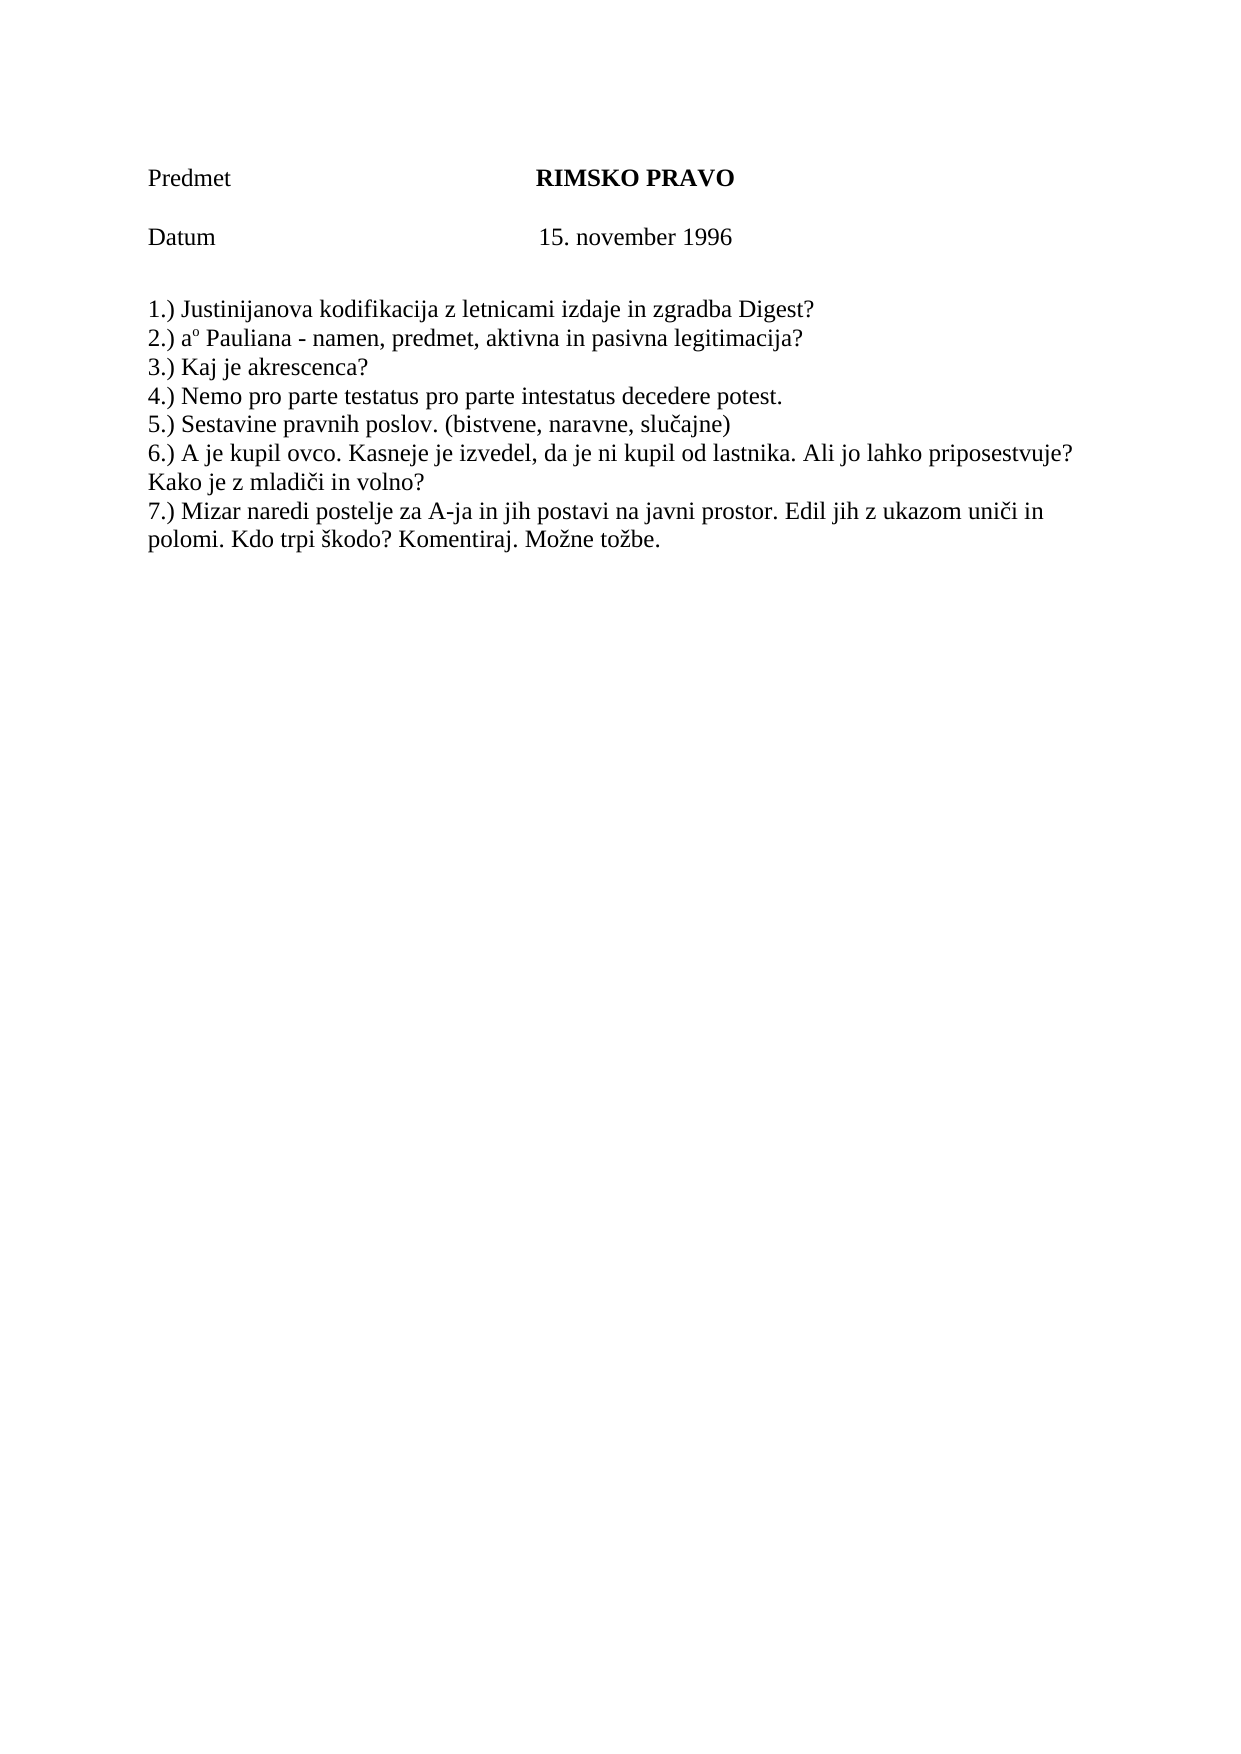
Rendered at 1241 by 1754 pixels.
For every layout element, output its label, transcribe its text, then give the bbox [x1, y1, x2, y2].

text 2.) ao Pauliana - namen, predmet, aktivna in pasivna legitimacija? [148, 323, 1093, 352]
table_header RIMSKO PRAVO [260, 148, 1010, 207]
text 5.) Sestavine pravnih poslov. (bistvene, naravne, slučajne) [148, 409, 1093, 438]
text 4.) Nemo pro parte testatus pro parte intestatus decedere potest. [148, 381, 1093, 409]
text 1.) Justinijanova kodifikacija z letnicami izdaje in zgradba Digest? [148, 294, 1093, 323]
table_cell Datum [136, 207, 260, 266]
text 7.) Mizar naredi postelje za A-ja in jih postavi na javni prostor. Edil jih z ukazom uniči in polomi. Kdo trpi škodo? Komentiraj. Možne tožbe. [148, 496, 1093, 553]
text 6.) A je kupil ovco. Kasneje je izvedel, da je ni kupil od lastnika. Ali jo lahko priposestvuje? Kako je z mladiči in volno? [148, 438, 1093, 496]
table_cell 15. november 1996 [260, 207, 1010, 266]
table_header Predmet [136, 148, 260, 207]
text 3.) Kaj je akrescenca? [148, 352, 1093, 381]
